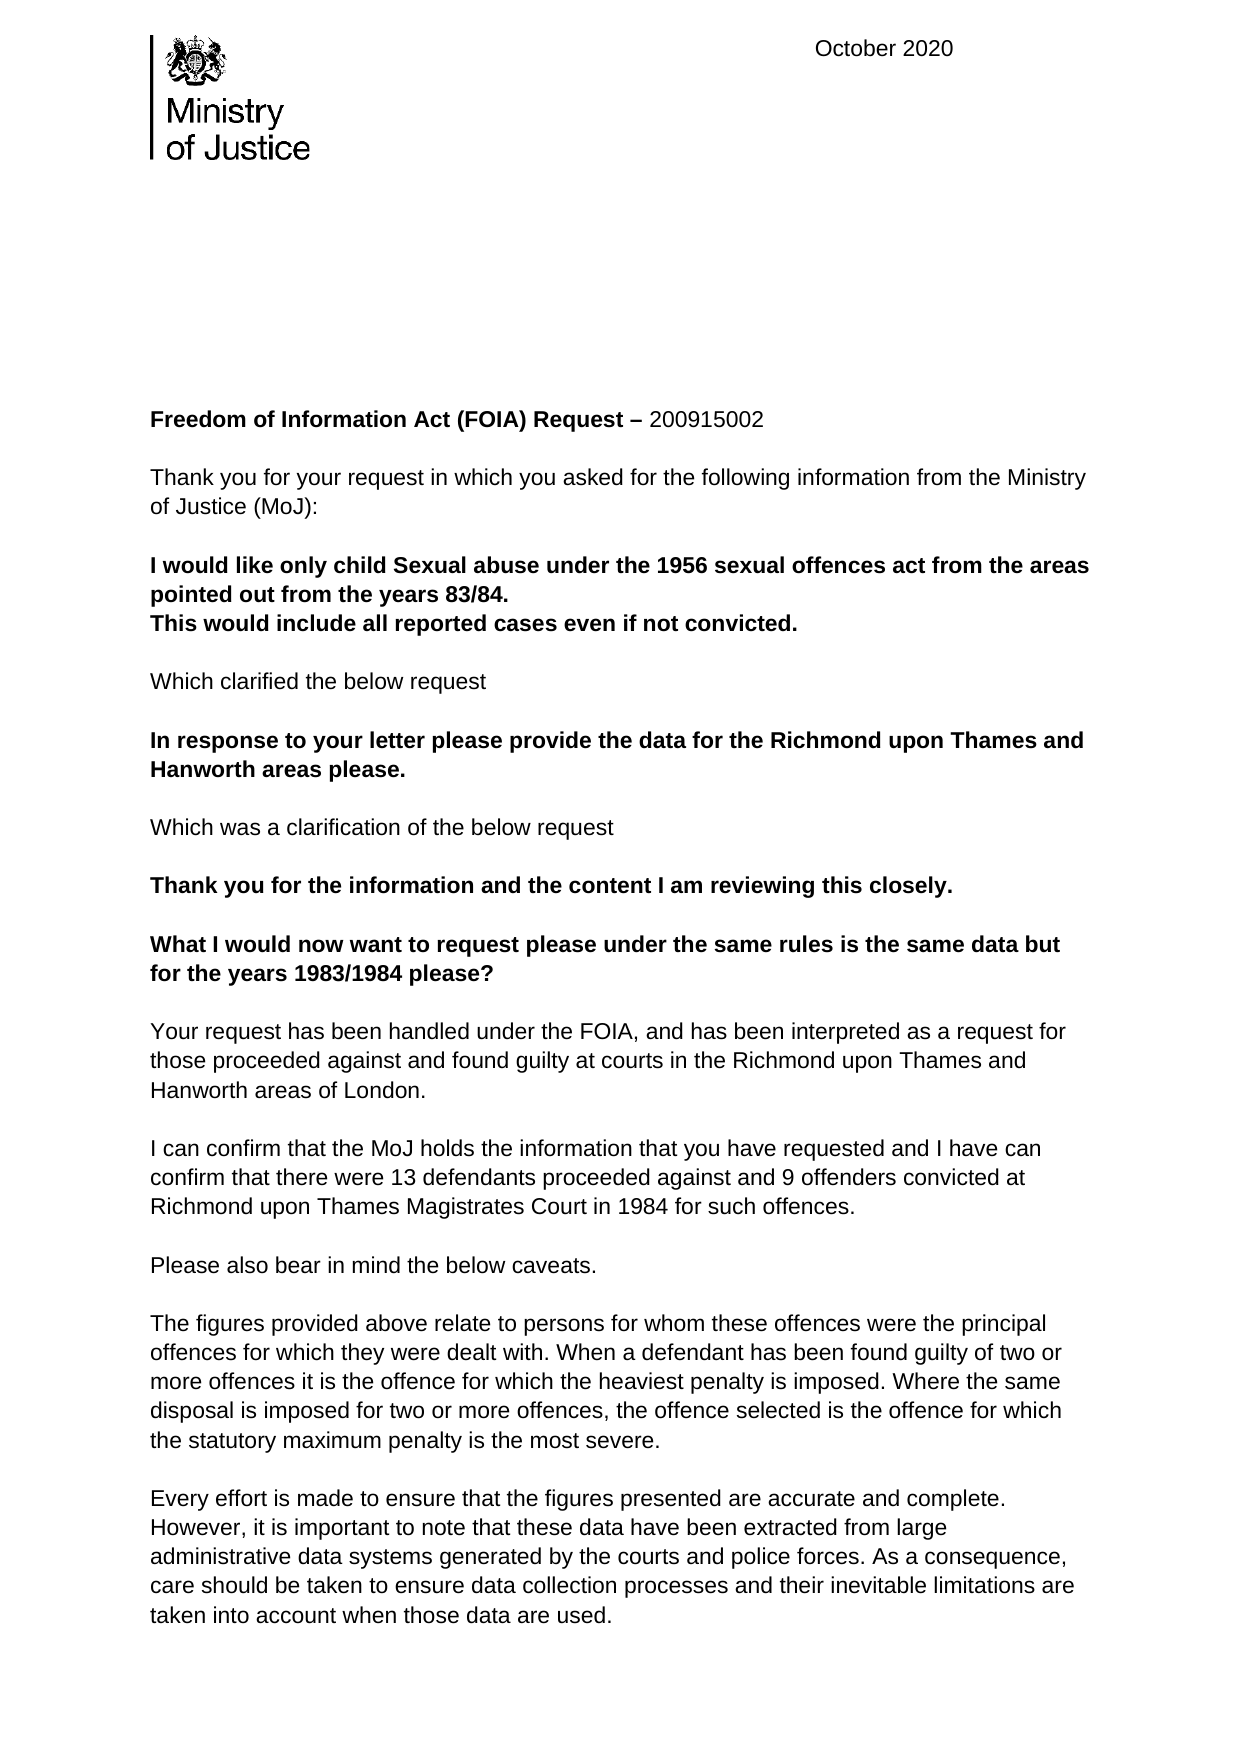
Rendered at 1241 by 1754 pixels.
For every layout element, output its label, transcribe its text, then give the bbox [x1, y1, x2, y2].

text Which was a clarification of the below request [150, 812, 1090, 841]
table_header [180, 60, 186, 70]
table_header [185, 71, 194, 81]
table_header [172, 68, 184, 78]
text Which clarified the below request [150, 666, 1090, 696]
text Your request has been handled under the FOIA, and has been interpreted as a request for those proceeded against and found guilty at courts in the Richmond upon Thames and Hanworth areas of London. [150, 1016, 1090, 1104]
text Please also bear in mind the below caveats. [150, 1250, 1090, 1279]
text Thank you for your request in which you asked for the following information from the Ministry of Justice (MoJ): [150, 462, 1090, 521]
text What I would now want to request please under the same rules is the same data but for the years 1983/1984 please? [150, 929, 1090, 987]
text This would include all reported cases even if not convicted. [150, 608, 1090, 637]
table_header [207, 66, 218, 78]
text I can confirm that the MoJ holds the information that you have requested and I have can confirm that there were 13 defendants proceeded against and 9 offenders convicted at Richmond upon Thames Magistrates Court in 1984 for such offences. [150, 1133, 1090, 1221]
table_header [150, 35, 814, 346]
table_header October 2020 [815, 35, 1154, 346]
text The figures provided above relate to persons for whom these offences were the principal offences for which they were dealt with. When a defendant has been found guilty of two or more offences it is the offence for which the heaviest penalty is imposed. Where the same disposal is imposed for two or more offences, the offence selected is the offence for which the statutory maximum penalty is the most severe. [150, 1308, 1090, 1454]
text Thank you for the information and the content I am reviewing this closely. [150, 871, 1090, 900]
text In response to your letter please provide the data for the Richmond upon Thames and Hanworth areas please. [150, 725, 1090, 783]
text Freedom of Information Act (FOIA) Request – 200915002 [150, 404, 1090, 433]
table_header [204, 60, 212, 70]
text I would like only child Sexual abuse under the 1956 sexual offences act from the areas pointed out from the years 83/84. [150, 550, 1090, 608]
text Every effort is made to ensure that the figures presented are accurate and complete. However, it is important to note that these data have been extracted from large administrative data systems generated by the courts and police forces. As a consequence, care should be taken to ensure data collection processes and their inevitable limitations are taken into account when those data are used. [150, 1483, 1090, 1629]
